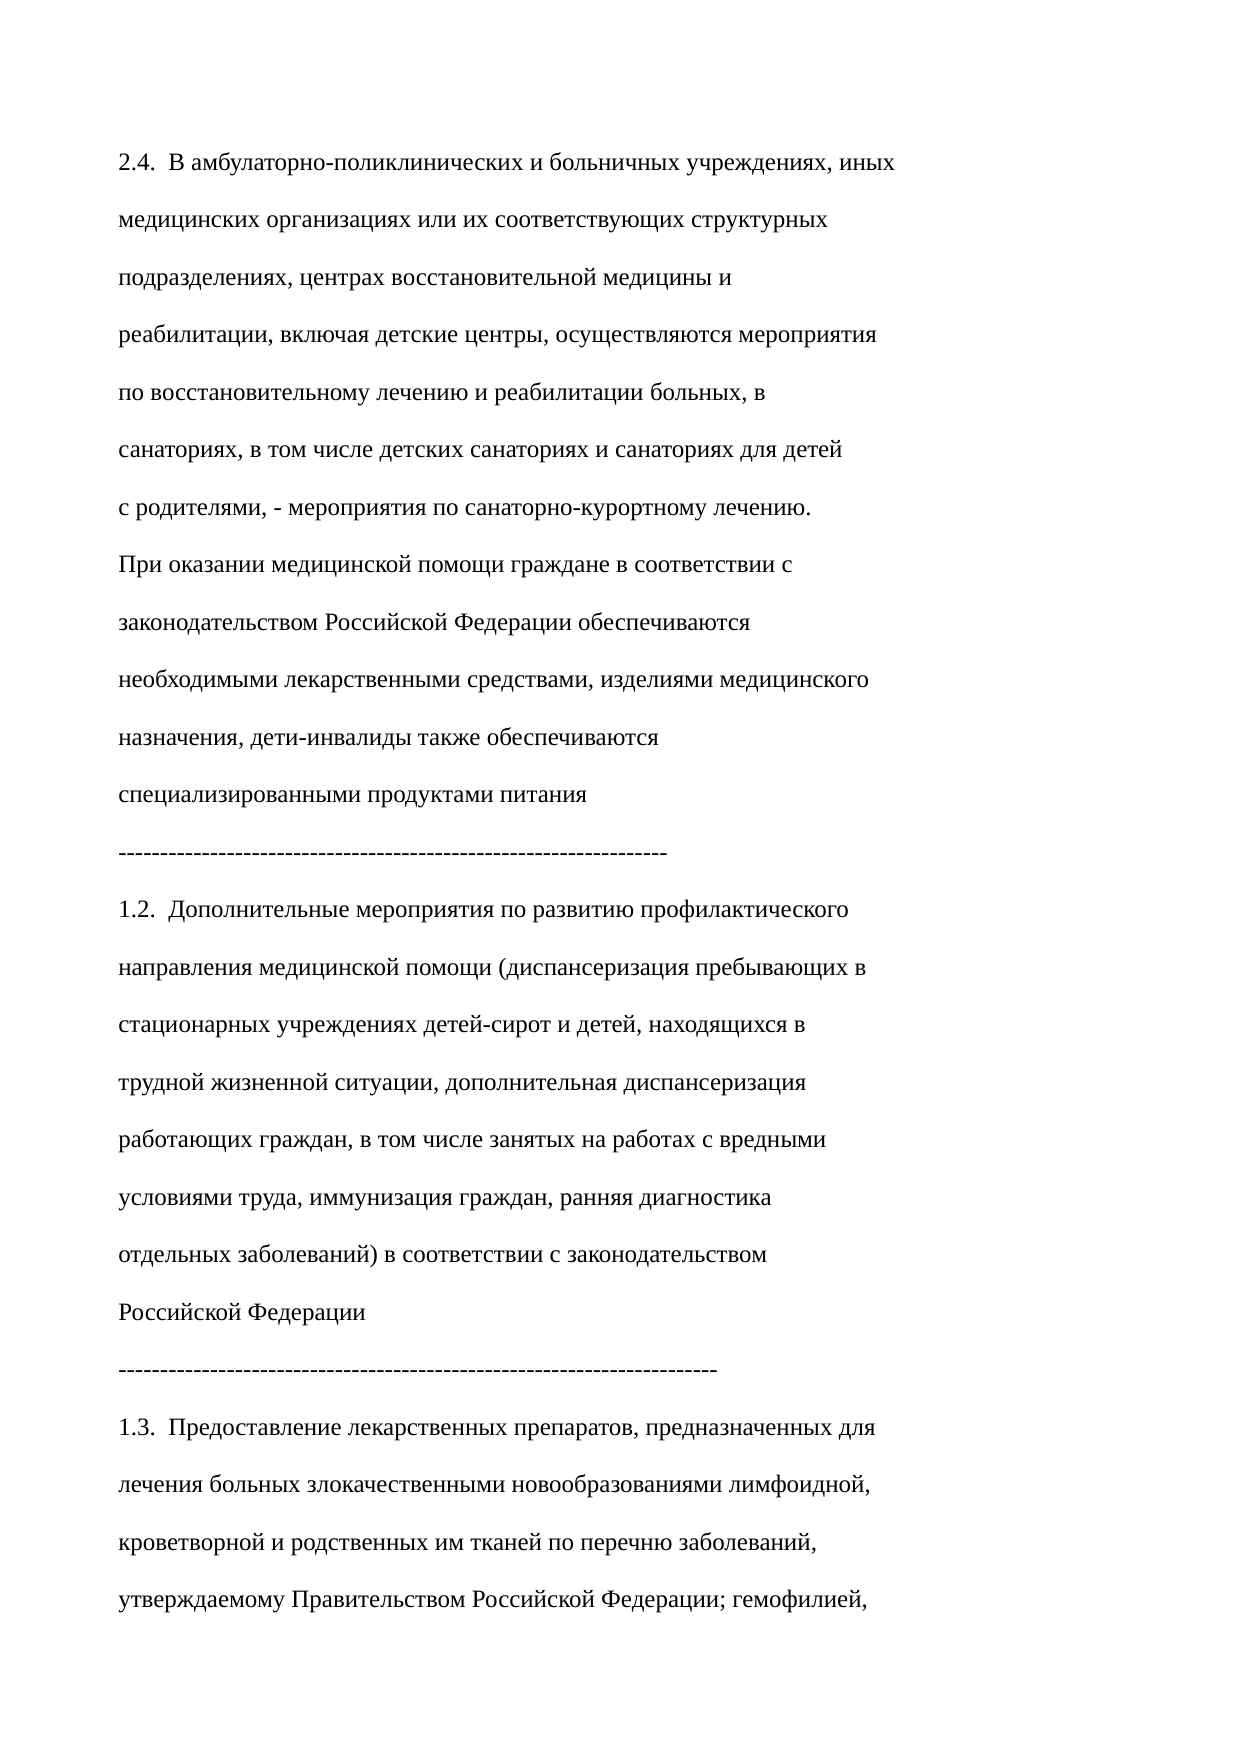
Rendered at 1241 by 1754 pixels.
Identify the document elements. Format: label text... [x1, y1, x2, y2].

text 1.3. Предоставление лекарственных препаратов, предназначенных для [118, 1412, 1122, 1441]
text с родителями, - мероприятия по санаторно-курортному лечению. [118, 492, 1122, 521]
text лечения больных злокачественными новообразованиями лимфоидной, [118, 1469, 1122, 1498]
text условиями труда, иммунизация граждан, ранняя диагностика [118, 1182, 1122, 1211]
text ------------------------------------------------------------------------ [118, 1354, 1122, 1383]
text утверждаемому Правительством Российской Федерации; гемофилией, [118, 1584, 1122, 1613]
text реабилитации, включая детские центры, осуществляются мероприятия [118, 319, 1122, 348]
text направления медицинской помощи (диспансеризация пребывающих в [118, 952, 1122, 981]
text по восстановительному лечению и реабилитации больных, в [118, 377, 1122, 406]
text отдельных заболеваний) в соответствии с законодательством [118, 1239, 1122, 1268]
text назначения, дети-инвалиды также обеспечиваются [118, 722, 1122, 751]
text трудной жизненной ситуации, дополнительная диспансеризация [118, 1067, 1122, 1096]
text 2.4. В амбулаторно-поликлинических и больничных учреждениях, иных [118, 147, 1122, 176]
text санаториях, в том числе детских санаториях и санаториях для детей [118, 434, 1122, 463]
text Российской Федерации [118, 1297, 1122, 1326]
text работающих граждан, в том числе занятых на работах с вредными [118, 1124, 1122, 1153]
text необходимыми лекарственными средствами, изделиями медицинского [118, 664, 1122, 693]
text 1.2. Дополнительные мероприятия по развитию профилактического [118, 894, 1122, 923]
text медицинских организациях или их соответствующих структурных [118, 204, 1122, 233]
text специализированными продуктами питания [118, 779, 1122, 808]
text При оказании медицинской помощи граждане в соответствии с [118, 549, 1122, 578]
text законодательством Российской Федерации обеспечиваются [118, 607, 1122, 636]
text подразделениях, центрах восстановительной медицины и [118, 262, 1122, 291]
text кроветворной и родственных им тканей по перечню заболеваний, [118, 1527, 1122, 1556]
text ------------------------------------------------------------------ [118, 837, 1122, 866]
text стационарных учреждениях детей-сирот и детей, находящихся в [118, 1009, 1122, 1038]
